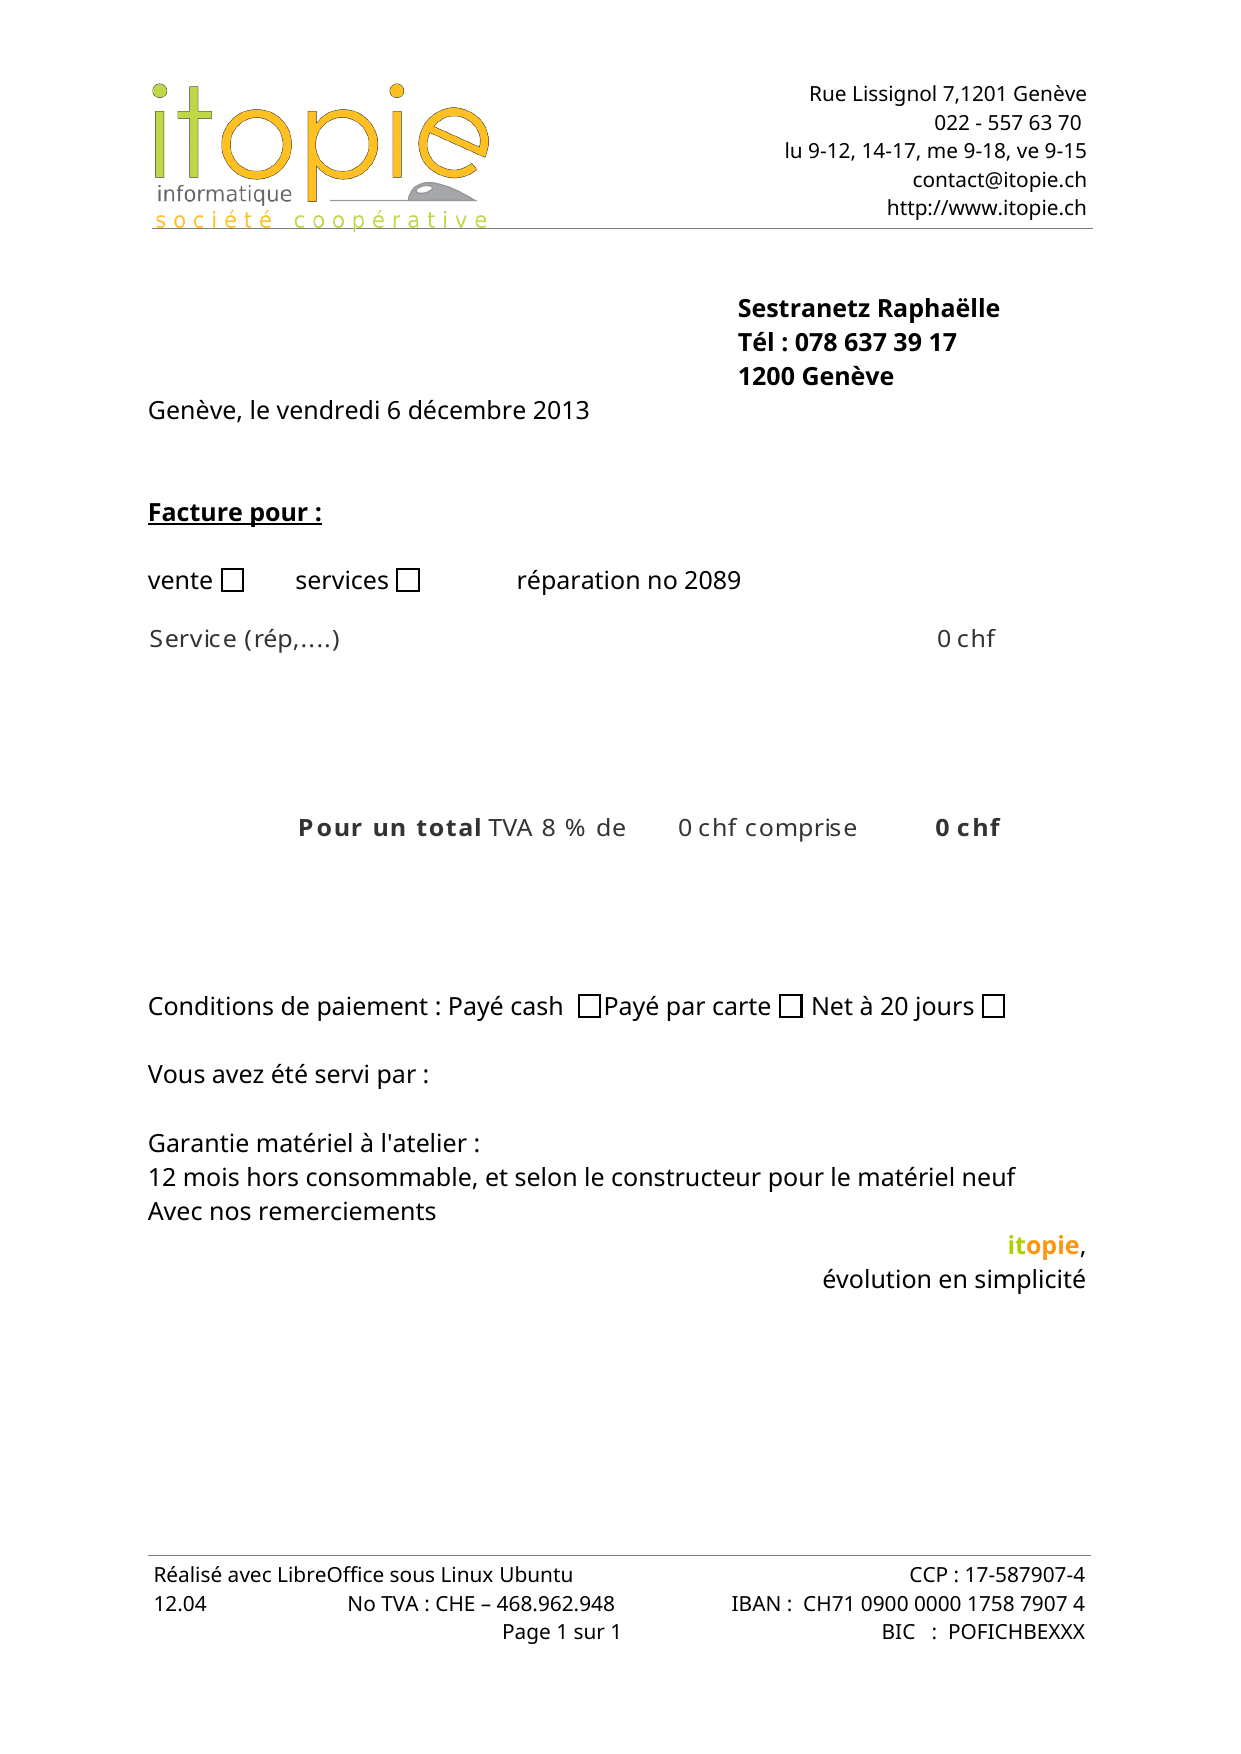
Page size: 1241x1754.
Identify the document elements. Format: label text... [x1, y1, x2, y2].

text Facture pour : [148, 495, 1093, 529]
text Sestranetz Raphaëlle [148, 290, 1093, 324]
text Garantie matériel à l'atelier : [148, 1125, 1093, 1159]
text 12 mois hors consommable, et selon le constructeur pour le matériel neuf [148, 1159, 1093, 1193]
text Genève, le vendredi 6 décembre 2013 [148, 392, 1093, 427]
text Vous avez été servi par : [148, 1057, 1093, 1091]
text Conditions de paiement : Payé cash Payé par carte Net à 20 jours [148, 989, 1093, 1023]
text 1200 Genève [148, 358, 1093, 392]
text Avec nos remerciements [148, 1193, 1093, 1227]
text vente services réparation no 2089 [148, 563, 1093, 597]
text évolution en simplicité [148, 1262, 1093, 1296]
text Tél : 078 637 39 17 [148, 324, 1093, 358]
picture [138, 72, 500, 244]
text itopie, [148, 1227, 1093, 1262]
